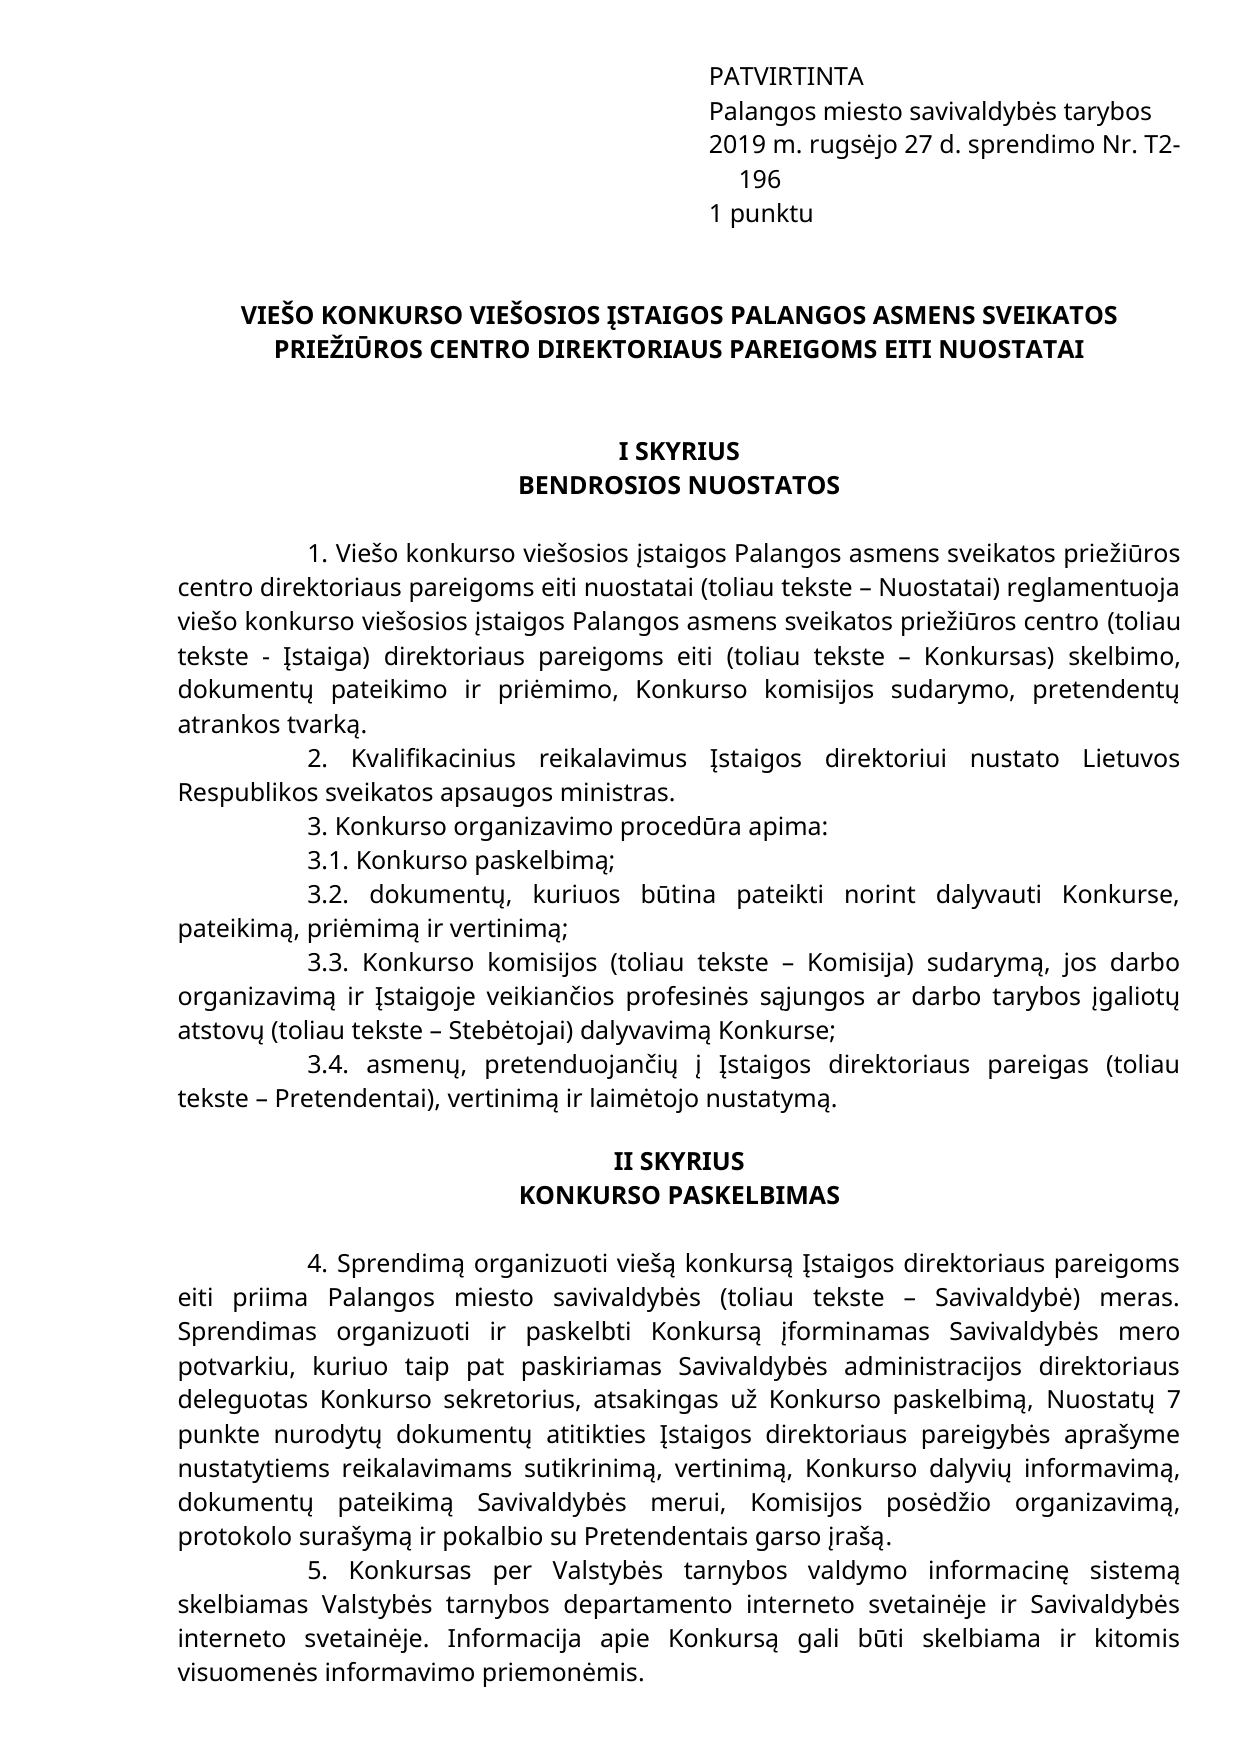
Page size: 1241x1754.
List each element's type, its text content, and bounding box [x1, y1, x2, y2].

text 3.3. Konkurso komisijos (toliau tekste – Komisija) sudarymą, jos darbo organizavimą ir Įstaigoje veikiančios profesinės sąjungos ar darbo tarybos įgaliotų atstovų (toliau tekste – Stebėtojai) dalyvavimą Konkurse; [177, 945, 1181, 1047]
text KONKURSO PASKELBIMAS [177, 1178, 1181, 1212]
text 4. Sprendimą organizuoti viešą konkursą Įstaigos direktoriaus pareigoms eiti priima Palangos miesto savivaldybės (toliau tekste – Savivaldybė) meras. Sprendimas organizuoti ir paskelbti Konkursą įforminamas Savivaldybės mero potvarkiu, kuriuo taip pat paskiriamas Savivaldybės administracijos direktoriaus deleguotas Konkurso sekretorius, atsakingas už Konkurso paskelbimą, Nuostatų 7 punkte nurodytų dokumentų atitikties Įstaigos direktoriaus pareigybės aprašyme nustatytiems reikalavimams sutikrinimą, vertinimą, Konkurso dalyvių informavimą, dokumentų pateikimą Savivaldybės merui, Komisijos posėdžio organizavimą, protokolo surašymą ir pokalbio su Pretendentais garso įrašą. [177, 1246, 1181, 1552]
text 3.2. dokumentų, kuriuos būtina pateikti norint dalyvauti Konkurse, pateikimą, priėmimą ir vertinimą; [177, 877, 1181, 945]
text 1. Viešo konkurso viešosios įstaigos Palangos asmens sveikatos priežiūros centro direktoriaus pareigoms eiti nuostatai (toliau tekste – Nuostatai) reglamentuoja viešo konkurso viešosios įstaigos Palangos asmens sveikatos priežiūros centro (toliau tekste - Įstaiga) direktoriaus pareigoms eiti (toliau tekste – Konkursas) skelbimo, dokumentų pateikimo ir priėmimo, Konkurso komisijos sudarymo, pretendentų atrankos tvarką. [177, 536, 1181, 740]
text Viešo konkurso viešosios įstaigos Palangos asmens sveikatos priežiūros centro direktoriaus PareigOMS EITI NUOSTATAI [177, 297, 1181, 366]
text 3.4. asmenų, pretenduojančių į Įstaigos direktoriaus pareigas (toliau tekste – Pretendentai), vertinimą ir laimėtojo nustatymą. [177, 1047, 1181, 1115]
text I SKYRIUS [177, 434, 1181, 468]
text BENDROSIOS NUOSTATOS [177, 468, 1181, 502]
text 5. Konkursas per Valstybės tarnybos valdymo informacinę sistemą skelbiamas Valstybės tarnybos departamento interneto svetainėje ir Savivaldybės interneto svetainėje. Informacija apie Konkursą gali būti skelbiama ir kitomis visuomenės informavimo priemonėmis. [177, 1552, 1181, 1689]
text 3. Konkurso organizavimo procedūra apima: [177, 808, 1181, 842]
text II SKYRIUS [177, 1144, 1181, 1178]
text Palangos miesto savivaldybės tarybos [709, 93, 1181, 127]
text 2. Kvalifikacinius reikalavimus Įstaigos direktoriui nustato Lietuvos Respublikos sveikatos apsaugos ministras. [177, 740, 1181, 808]
text PATVIRTINTA [709, 59, 1181, 93]
text 2019 m. rugsėjo 27 d. sprendimo Nr. T2-196 [709, 127, 1181, 195]
text 1 punktu [709, 195, 1181, 229]
text 3.1. Konkurso paskelbimą; [177, 842, 1181, 877]
